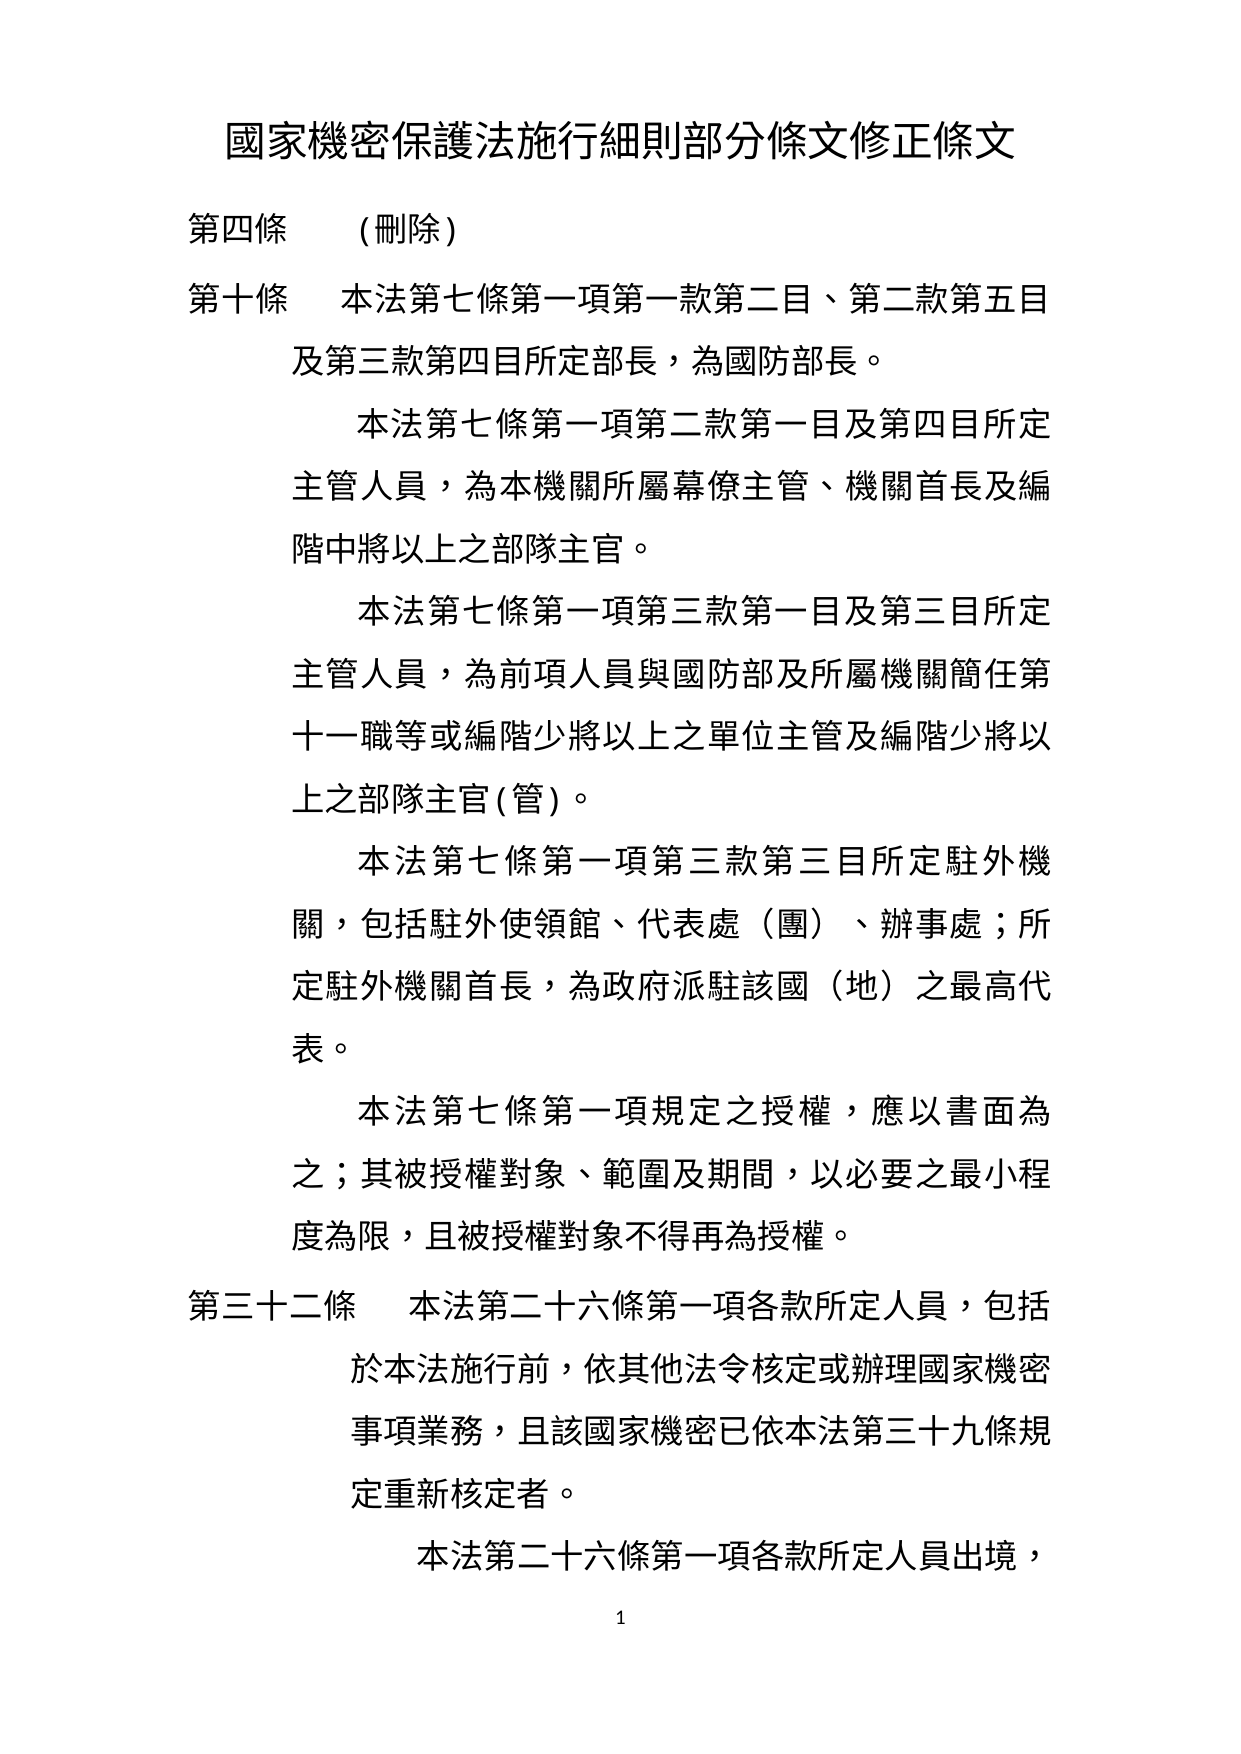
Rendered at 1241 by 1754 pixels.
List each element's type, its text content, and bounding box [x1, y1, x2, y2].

text 第四條 (刪除) [187, 185, 1053, 247]
text 本法第七條第一項第二款第一目及第四目所定主管人員，為本機關所屬幕僚主管、機關首長及編階中將以上之部隊主官。 [291, 380, 1053, 567]
text 本法第七條第一項規定之授權，應以書面為之；其被授權對象、範圍及期間，以必要之最小程度為限，且被授權對象不得再為授權。 [291, 1067, 1053, 1255]
text 本法第二十六條第一項各款所定人員出境， [350, 1512, 1053, 1575]
text 本法第七條第一項第三款第三目所定駐外機關，包括駐外使領館、代表處（團）、辦事處；所定駐外機關首長，為政府派駐該國（地）之最高代表。 [291, 817, 1053, 1067]
text 第三十二條 本法第二十六條第一項各款所定人員，包括於本法施行前，依其他法令核定或辦理國家機密事項業務，且該國家機密已依本法第三十九條規定重新核定者。 [187, 1262, 1053, 1512]
text 國家機密保護法施行細則部分條文修正條文 [187, 96, 1053, 159]
text 第十條 本法第七條第一項第一款第二目、第二款第五目及第三款第四目所定部長，為國防部長。 [187, 255, 1053, 380]
text 本法第七條第一項第三款第一目及第三目所定主管人員，為前項人員與國防部及所屬機關簡任第十一職等或編階少將以上之單位主管及編階少將以上之部隊主官(管)。 [291, 567, 1053, 817]
